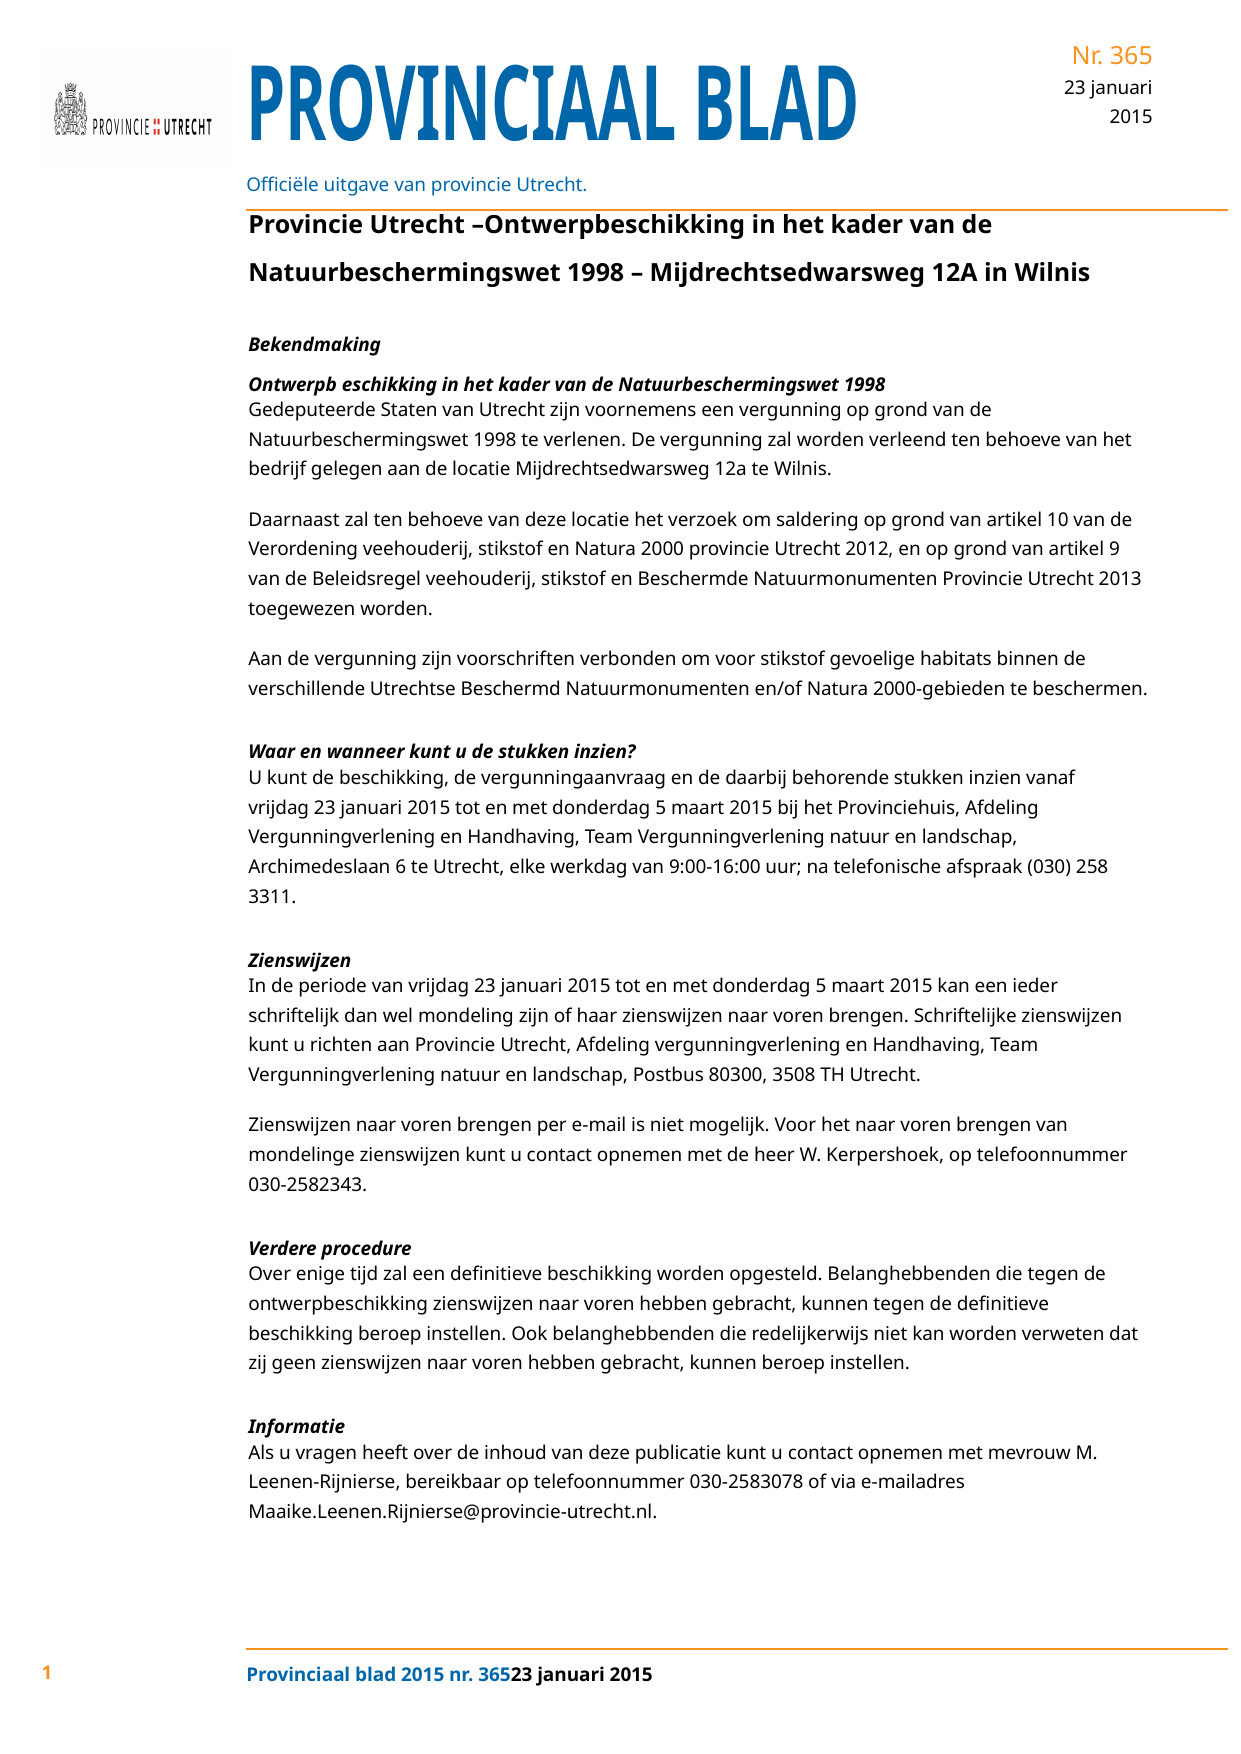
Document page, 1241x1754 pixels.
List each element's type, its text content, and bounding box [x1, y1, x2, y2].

text Informatie [248, 1413, 1152, 1439]
text Waar en wanneer kunt u de stukken inzien? [248, 739, 1152, 764]
text Bekendmaking [248, 331, 1152, 357]
picture [41, 47, 231, 172]
text Over enige tijd zal een definitieve beschikking worden opgesteld. Belanghebbenden die tegen de ontwerpbeschikking zienswijzen naar voren hebben gebracht, kunnen tegen de definitieve beschikking beroep instellen. Ook belanghebbenden die redelijkerwijs niet kan worden verweten dat zij geen zienswijzen naar voren hebben gebracht, kunnen beroep instellen. [248, 1261, 1152, 1375]
text Daarnaast zal ten behoeve van deze locatie het verzoek om saldering op grond van artikel 10 van de Verordening veehouderij, stikstof en Natura 2000 provincie Utrecht 2012, en op grond van artikel 9 van de Beleidsregel veehouderij, stikstof en Beschermde Natuurmonumenten Provincie Utrecht 2013 toegewezen worden. [248, 506, 1152, 621]
text Als u vragen heeft over de inhoud van deze publicatie kunt u contact opnemen met mevrouw M. Leenen-Rijnierse, bereikbaar op telefoonnummer 030-2583078 of via e-mailadres Maaike.Leenen.Rijnierse@provincie-utrecht.nl. [248, 1439, 1152, 1524]
text Zienswijzen [248, 947, 1152, 972]
text U kunt de beschikking, de vergunningaanvraag en de daarbij behorende stukken inzien vanaf vrijdag 23 januari 2015 tot en met donderdag 5 maart 2015 bij het Provinciehuis, Afdeling Vergunningverlening en Handhaving, Team Vergunningverlening natuur en landschap, Archimedeslaan 6 te Utrecht, elke werkdag van 9:00-16:00 uur; na telefonische afspraak (030) 258 3311. [248, 764, 1152, 908]
text Verdere procedure [248, 1235, 1152, 1261]
text Aan de vergunning zijn voorschriften verbonden om voor stikstof gevoelige habitats binnen de verschillende Utrechtse Beschermd Natuurmonumenten en/of Natura 2000-gebieden te beschermen. [248, 645, 1152, 701]
text Zienswijzen naar voren brengen per e-mail is niet mogelijk. Voor het naar voren brengen van mondelinge zienswijzen kunt u contact opnemen met de heer W. Kerpershoek, op telefoonnummer 030-2582343. [248, 1112, 1152, 1197]
text Provincie Utrecht –Ontwerpbeschikking in het kader van de Natuurbeschermingswet 1998 – Mijdrechtsedwarsweg 12A in Wilnis [248, 211, 1152, 288]
text In de periode van vrijdag 23 januari 2015 tot en met donderdag 5 maart 2015 kan een ieder schriftelijk dan wel mondeling zijn of haar zienswijzen naar voren brengen. Schriftelijke zienswijzen kunt u richten aan Provincie Utrecht, Afdeling vergunningverlening en Handhaving, Team Vergunningverlening natuur en landschap, Postbus 80300, 3508 TH Utrecht. [248, 972, 1152, 1087]
text Gedeputeerde Staten van Utrecht zijn voornemens een vergunning op grond van de Natuurbeschermingswet 1998 te verlenen. De vergunning zal worden verleend ten behoeve van het bedrijf gelegen aan de locatie Mijdrechtsedwarsweg 12a te Wilnis. [248, 396, 1152, 481]
text Ontwerpb eschikking in het kader van de Natuurbeschermingswet 1998 [248, 371, 1152, 396]
